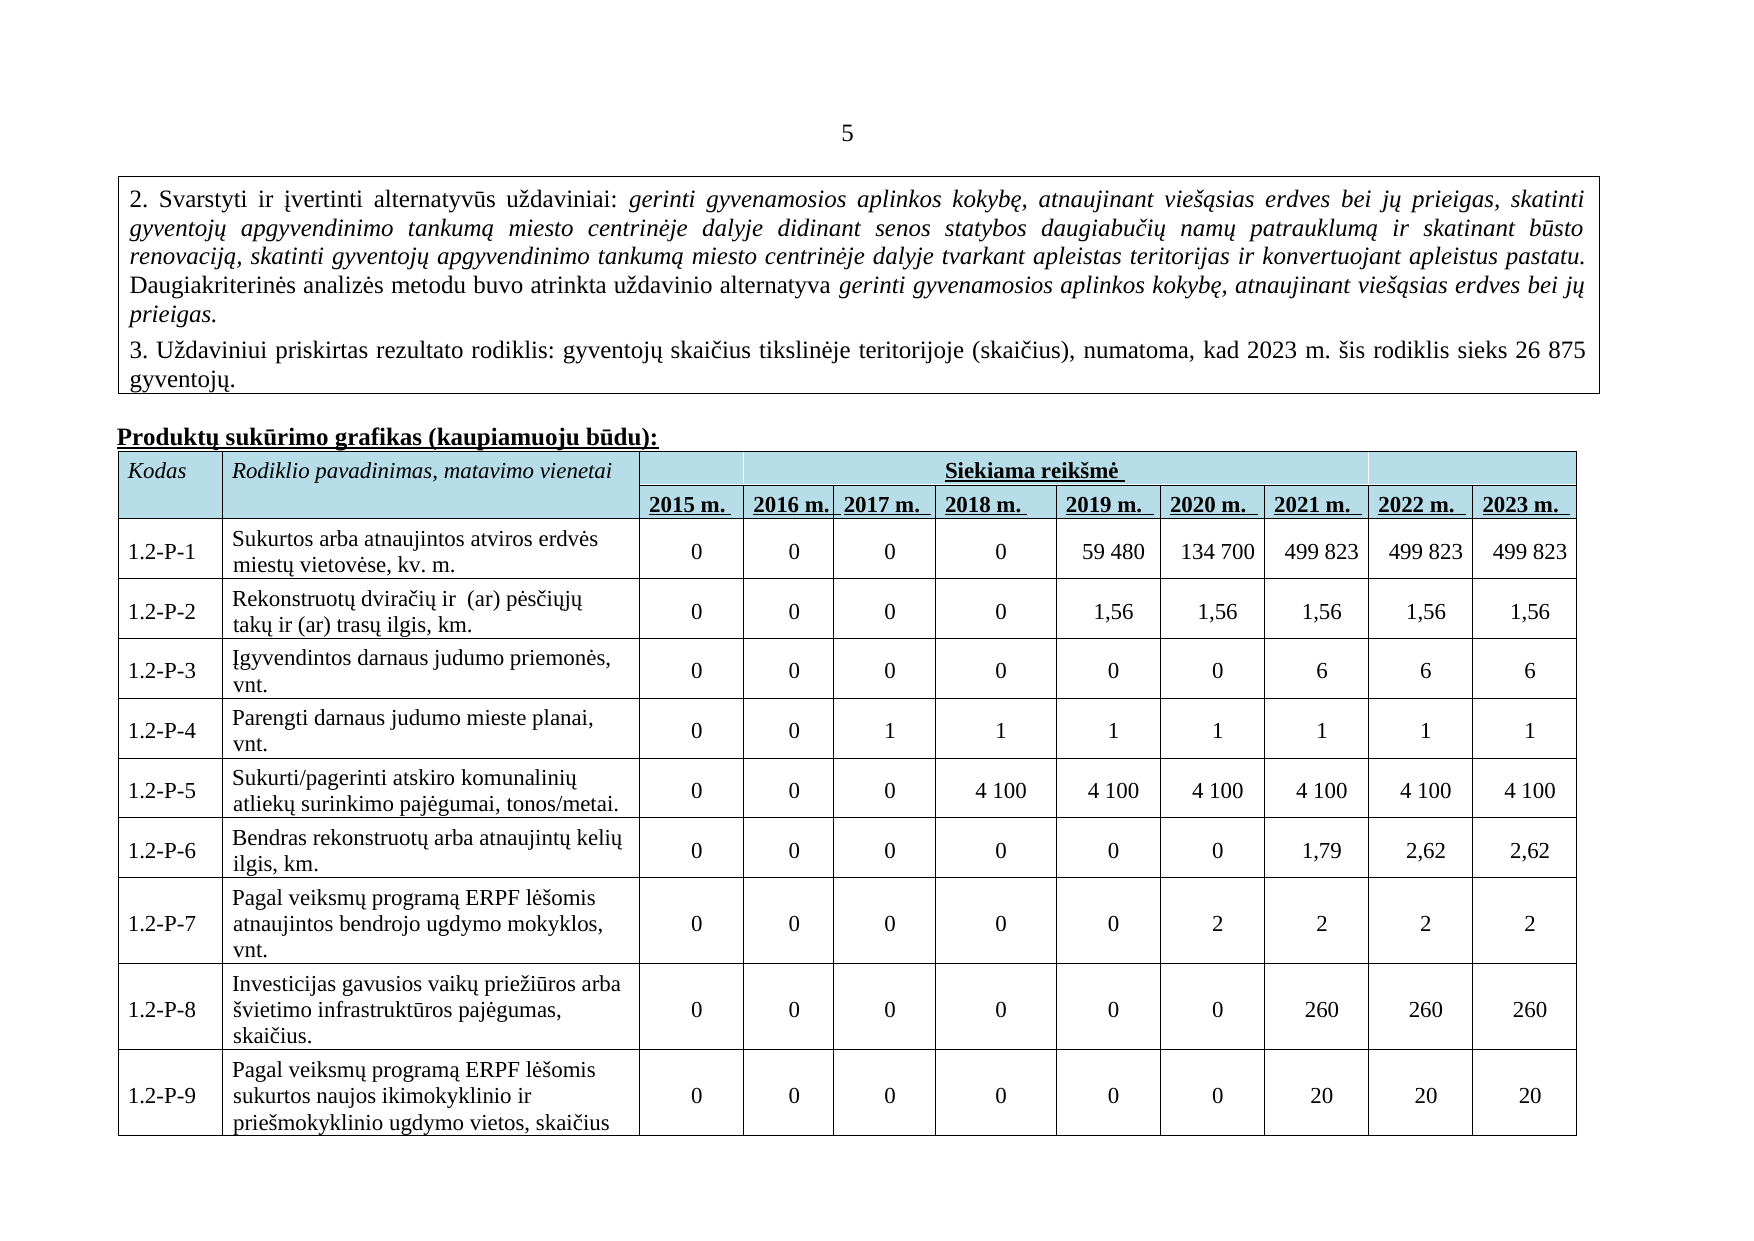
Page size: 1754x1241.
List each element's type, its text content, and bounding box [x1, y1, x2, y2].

table_cell 0 [640, 878, 743, 963]
table_cell 1 [1369, 699, 1472, 757]
table_cell 20 [1473, 1050, 1576, 1135]
table_cell 0 [744, 964, 833, 1049]
table_cell 20 [1369, 1050, 1472, 1135]
table_cell 0 [1057, 1050, 1160, 1135]
table_cell Sukurti/pagerinti atskiro komunalinių atliekų surinkimo pajėgumai, tonos/metai. [223, 759, 639, 817]
table_cell 260 [1265, 964, 1368, 1049]
table_cell 0 [640, 519, 743, 578]
table_cell 1,56 [1265, 579, 1368, 638]
table_cell Parengti darnaus judumo mieste planai, vnt. [223, 699, 639, 757]
table_cell 0 [1161, 964, 1264, 1049]
table_cell 0 [936, 639, 1056, 698]
table_cell 0 [640, 639, 743, 698]
table_cell 0 [744, 878, 833, 963]
table_cell 1 [834, 699, 935, 757]
table_cell 0 [936, 579, 1056, 638]
table_cell 0 [1161, 639, 1264, 698]
table_cell 4 100 [1265, 759, 1368, 817]
table_cell 0 [834, 1050, 935, 1135]
table_cell 4 100 [1057, 759, 1160, 817]
table_cell 1 [1057, 699, 1160, 757]
table_cell Sukurtos arba atnaujintos atviros erdvės miestų vietovėse, kv. m. [223, 519, 639, 578]
table_cell 2 [1161, 878, 1264, 963]
table_cell 0 [640, 964, 743, 1049]
table_cell 2023 m. [1473, 486, 1576, 518]
table_cell 0 [640, 579, 743, 638]
table_cell 0 [834, 964, 935, 1049]
table_cell 2 [1265, 878, 1368, 963]
table_cell 0 [936, 1050, 1056, 1135]
table_cell 0 [744, 1050, 833, 1135]
table_cell 0 [1057, 639, 1160, 698]
table_cell 499 823 [1473, 519, 1576, 578]
table_cell 1.2-P-1 [119, 519, 222, 578]
table_cell 0 [936, 964, 1056, 1049]
table_cell 6 [1265, 639, 1368, 698]
table_cell 6 [1369, 639, 1472, 698]
table_cell Rekonstruotų dviračių ir (ar) pėsčiųjų takų ir (ar) trasų ilgis, km. [223, 579, 639, 638]
table_cell 260 [1369, 964, 1472, 1049]
table_cell 499 823 [1369, 519, 1472, 578]
table_header [1369, 452, 1473, 484]
table_cell 2022 m. [1369, 486, 1472, 518]
table_cell 4 100 [1161, 759, 1264, 817]
table_header 2. Svarstyti ir įvertinti alternatyvūs uždaviniai: gerinti gyvenamosios aplinkos kokybę, atnaujinant viešąsias erdves bei jų prieigas, skatinti gyventojų apgyvendinimo tankumą miesto centrinėje dalyje didinant senos statybos daugiabučių namų patrauklumą ir skatinant būsto renovaciją, skatinti gyventojų apgyvendinimo tankumą miesto centrinėje dalyje tvarkant apleistas teritorijas ir konvertuojant apleistus pastatu. Daugiakriterinės analizės metodu buvo atrinkta uždavinio alternatyva gerinti gyvenamosios aplinkos kokybę, atnaujinant viešąsias erdves bei jų prieigas. 3. Uždaviniui priskirtas rezultato rodiklis: gyventojų skaičius tikslinėje teritorijoje (skaičius), numatoma, kad 2023 m. šis rodiklis sieks 26 875 gyventojų. [119, 177, 1599, 392]
table_cell 1.2-P-9 [119, 1050, 222, 1135]
table_cell 0 [744, 579, 833, 638]
table_cell 0 [1057, 818, 1160, 877]
table_cell 0 [744, 699, 833, 757]
table_header Rodiklio pavadinimas, matavimo vienetai [223, 452, 639, 518]
table_cell 0 [834, 818, 935, 877]
table_cell 2,62 [1473, 818, 1576, 877]
table_cell 1.2-P-8 [119, 964, 222, 1049]
table_cell 0 [744, 639, 833, 698]
table_cell 0 [834, 639, 935, 698]
table_cell 0 [640, 818, 743, 877]
table_cell 0 [1161, 1050, 1264, 1135]
table_cell 0 [834, 759, 935, 817]
table_cell 2018 m. [936, 486, 1056, 518]
table_cell 20 [1265, 1050, 1368, 1135]
table_cell 0 [834, 878, 935, 963]
table_cell Pagal veiksmų programą ERPF lėšomis sukurtos naujos ikimokyklinio ir priešmokyklinio ugdymo vietos, skaičius [223, 1050, 639, 1135]
table_cell Įgyvendintos darnaus judumo priemonės, vnt. [223, 639, 639, 698]
table_cell 2 [1473, 878, 1576, 963]
table_cell 1,56 [1161, 579, 1264, 638]
table_cell 134 700 [1161, 519, 1264, 578]
table_cell 0 [936, 519, 1056, 578]
table_cell 2 [1369, 878, 1472, 963]
table_cell 1,56 [1057, 579, 1160, 638]
table_cell 1,79 [1265, 818, 1368, 877]
table_cell 499 823 [1265, 519, 1368, 578]
table_cell 0 [834, 519, 935, 578]
table_cell 0 [744, 818, 833, 877]
table_cell 260 [1473, 964, 1576, 1049]
table_cell 0 [1161, 818, 1264, 877]
table_cell 2021 m. [1265, 486, 1368, 518]
table_cell 0 [744, 759, 833, 817]
table_cell Bendras rekonstruotų arba atnaujintų kelių ilgis, km. [223, 818, 639, 877]
table_cell 2019 m. [1057, 486, 1160, 518]
table_header [834, 452, 935, 484]
table_cell 4 100 [1369, 759, 1472, 817]
table_cell 0 [744, 519, 833, 578]
table_header Kodas [119, 452, 222, 518]
table_cell 2,62 [1369, 818, 1472, 877]
table_cell 1.2-P-3 [119, 639, 222, 698]
table_header [1473, 452, 1576, 484]
table_cell 4 100 [1473, 759, 1576, 817]
table_cell 59 480 [1057, 519, 1160, 578]
text Produktų sukūrimo grafikas (kaupiamuoju būdu): [117, 422, 1624, 451]
table_cell 0 [640, 699, 743, 757]
table_cell 1 [1265, 699, 1368, 757]
table_cell Investicijas gavusios vaikų priežiūros arba švietimo infrastruktūros pajėgumas, skaičius. [223, 964, 639, 1049]
table_cell 6 [1473, 639, 1576, 698]
table_header [744, 452, 834, 484]
table_cell 0 [640, 1050, 743, 1135]
table_cell 0 [834, 579, 935, 638]
table_cell 1 [1473, 699, 1576, 757]
table_cell 0 [936, 878, 1056, 963]
table_cell 0 [640, 759, 743, 817]
table_cell 1.2-P-2 [119, 579, 222, 638]
table_header [640, 452, 743, 484]
table_cell Pagal veiksmų programą ERPF lėšomis atnaujintos bendrojo ugdymo mokyklos, vnt. [223, 878, 639, 963]
table_cell 0 [936, 818, 1056, 877]
table_cell 2017 m. [834, 486, 935, 518]
table_cell 1.2-P-5 [119, 759, 222, 817]
table_header [1264, 452, 1368, 484]
table_cell 4 100 [936, 759, 1056, 817]
table_cell 1,56 [1369, 579, 1472, 638]
table_cell 2016 m. [744, 486, 833, 518]
table_cell 1.2-P-7 [119, 878, 222, 963]
table_cell 2020 m. [1161, 486, 1264, 518]
table_cell 0 [1057, 878, 1160, 963]
table_cell 1.2-P-4 [119, 699, 222, 757]
table_header [1160, 452, 1264, 484]
table_cell 1 [1161, 699, 1264, 757]
table_cell 1.2-P-6 [119, 818, 222, 877]
table_cell 0 [1057, 964, 1160, 1049]
table_header Siekiama reikšmė [935, 452, 1160, 484]
table_cell 2015 m. [640, 486, 743, 518]
table_cell 1,56 [1473, 579, 1576, 638]
table_cell 1 [936, 699, 1056, 757]
